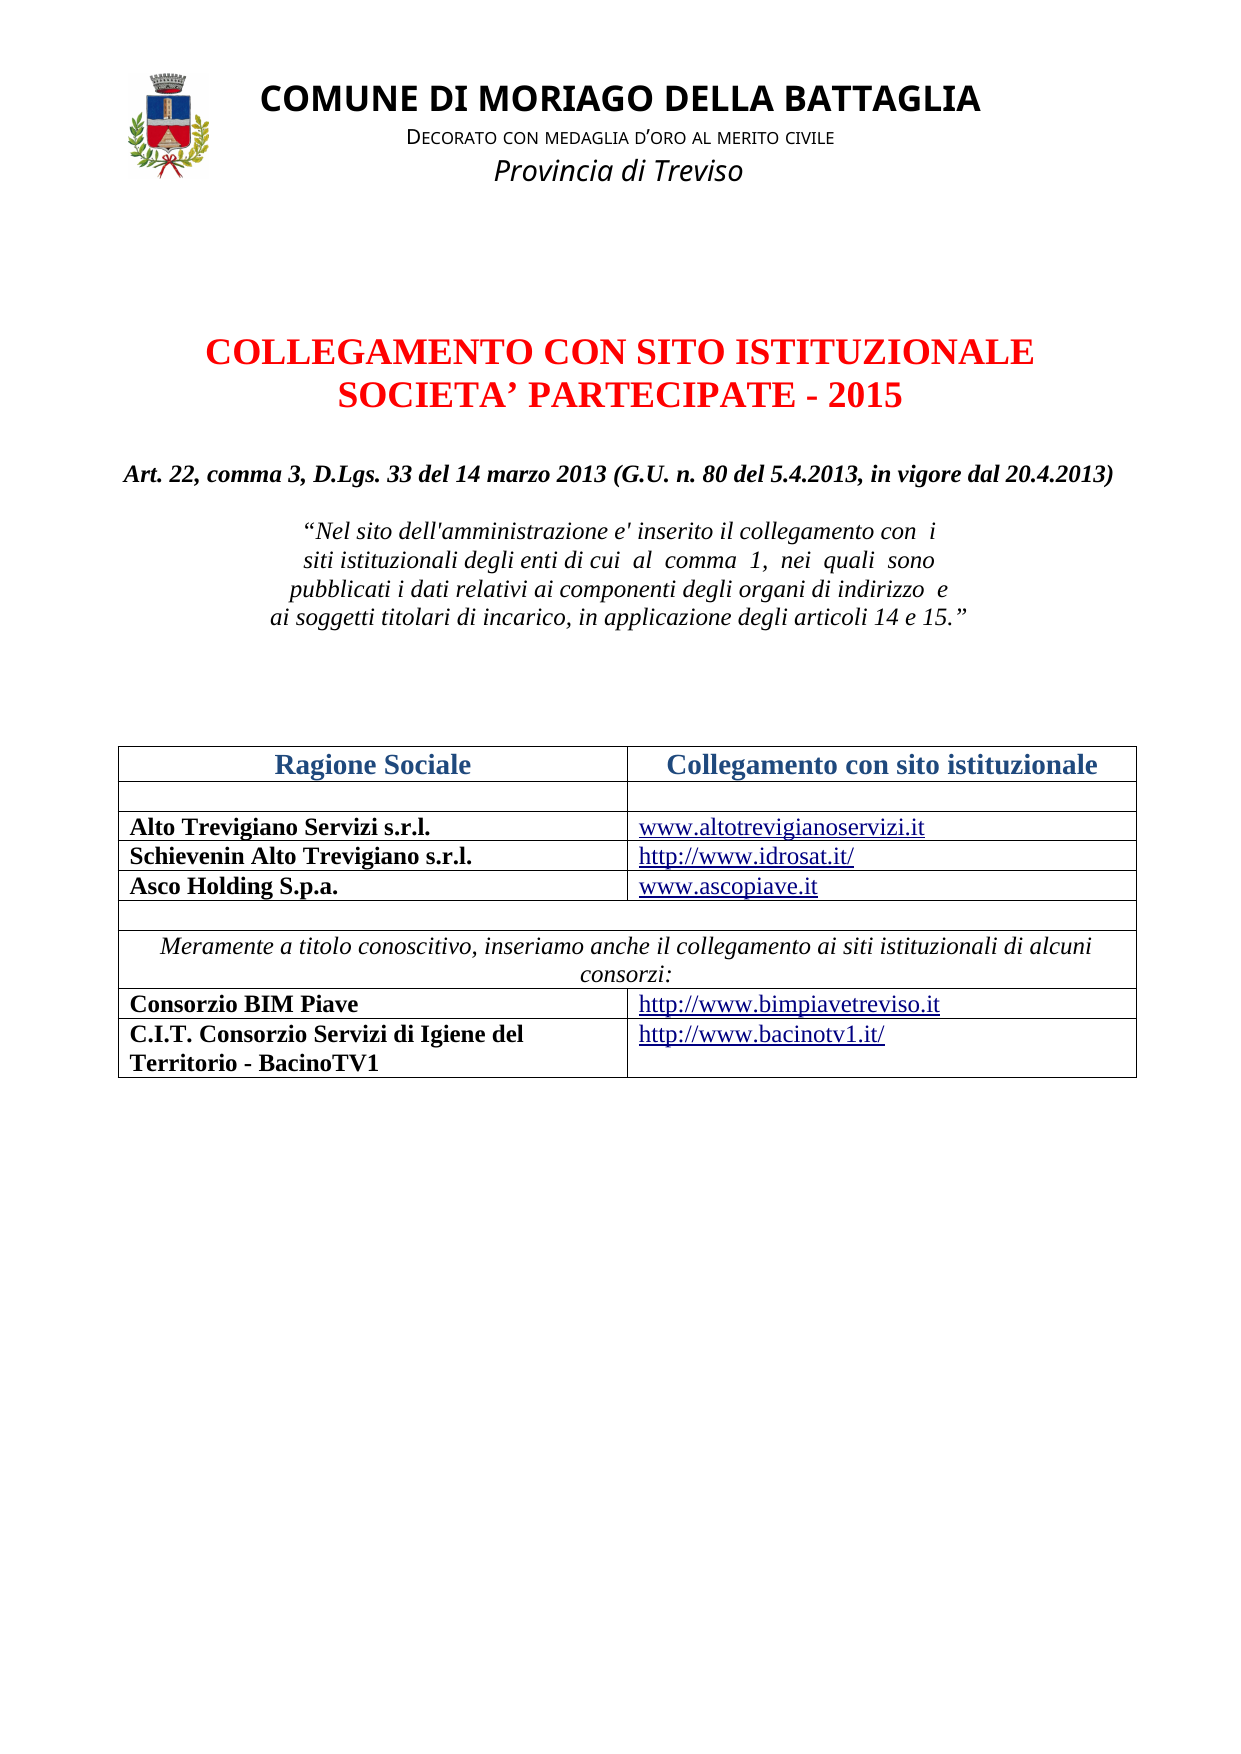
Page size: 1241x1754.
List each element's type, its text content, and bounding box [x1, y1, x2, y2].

table_cell http://www.bimpiavetreviso.it [628, 989, 1136, 1018]
text COLLEGAMENTO CON SITO ISTITUZIONALE SOCIETA’ PARTECIPATE - 2015 [118, 329, 1122, 416]
table_cell [119, 901, 1136, 930]
table_cell C.I.T. Consorzio Servizi di Igiene del Territorio - BacinoTV1 [119, 1019, 627, 1077]
table_cell [119, 782, 627, 811]
table_cell http://www.bacinotv1.it/ [628, 1019, 1136, 1077]
text siti istituzionali degli enti di cui al comma 1, nei quali sono [118, 545, 1122, 574]
text “Nel sito dell'amministrazione e' inserito il collegamento con i [118, 516, 1122, 545]
table_cell Asco Holding S.p.a. [119, 871, 627, 900]
text pubblicati i dati relativi ai componenti degli organi di indirizzo e [118, 574, 1122, 602]
table_cell Meramente a titolo conoscitivo, inseriamo anche il collegamento ai siti istituzionali di alcuni consorzi: [119, 931, 1136, 988]
table_cell www.ascopiave.it [628, 871, 1136, 900]
table_cell Consorzio BIM Piave [119, 989, 627, 1018]
table_header Collegamento con sito istituzionale [628, 747, 1136, 781]
table_cell http://www.idrosat.it/ [628, 841, 1136, 870]
table_header Ragione Sociale [119, 747, 627, 781]
table_cell Schievenin Alto Trevigiano s.r.l. [119, 841, 627, 870]
text ai soggetti titolari di incarico, in applicazione degli articoli 14 e 15.” [118, 602, 1122, 631]
text Art. 22, comma 3, D.Lgs. 33 del 14 marzo 2013 (G.U. n. 80 del 5.4.2013, in vigore dal 20.4.2013) [118, 459, 1122, 487]
table_cell [628, 782, 1136, 811]
table_cell www.altotrevigianoservizi.it [628, 812, 1136, 840]
table_cell Alto Trevigiano Servizi s.r.l. [119, 812, 627, 840]
